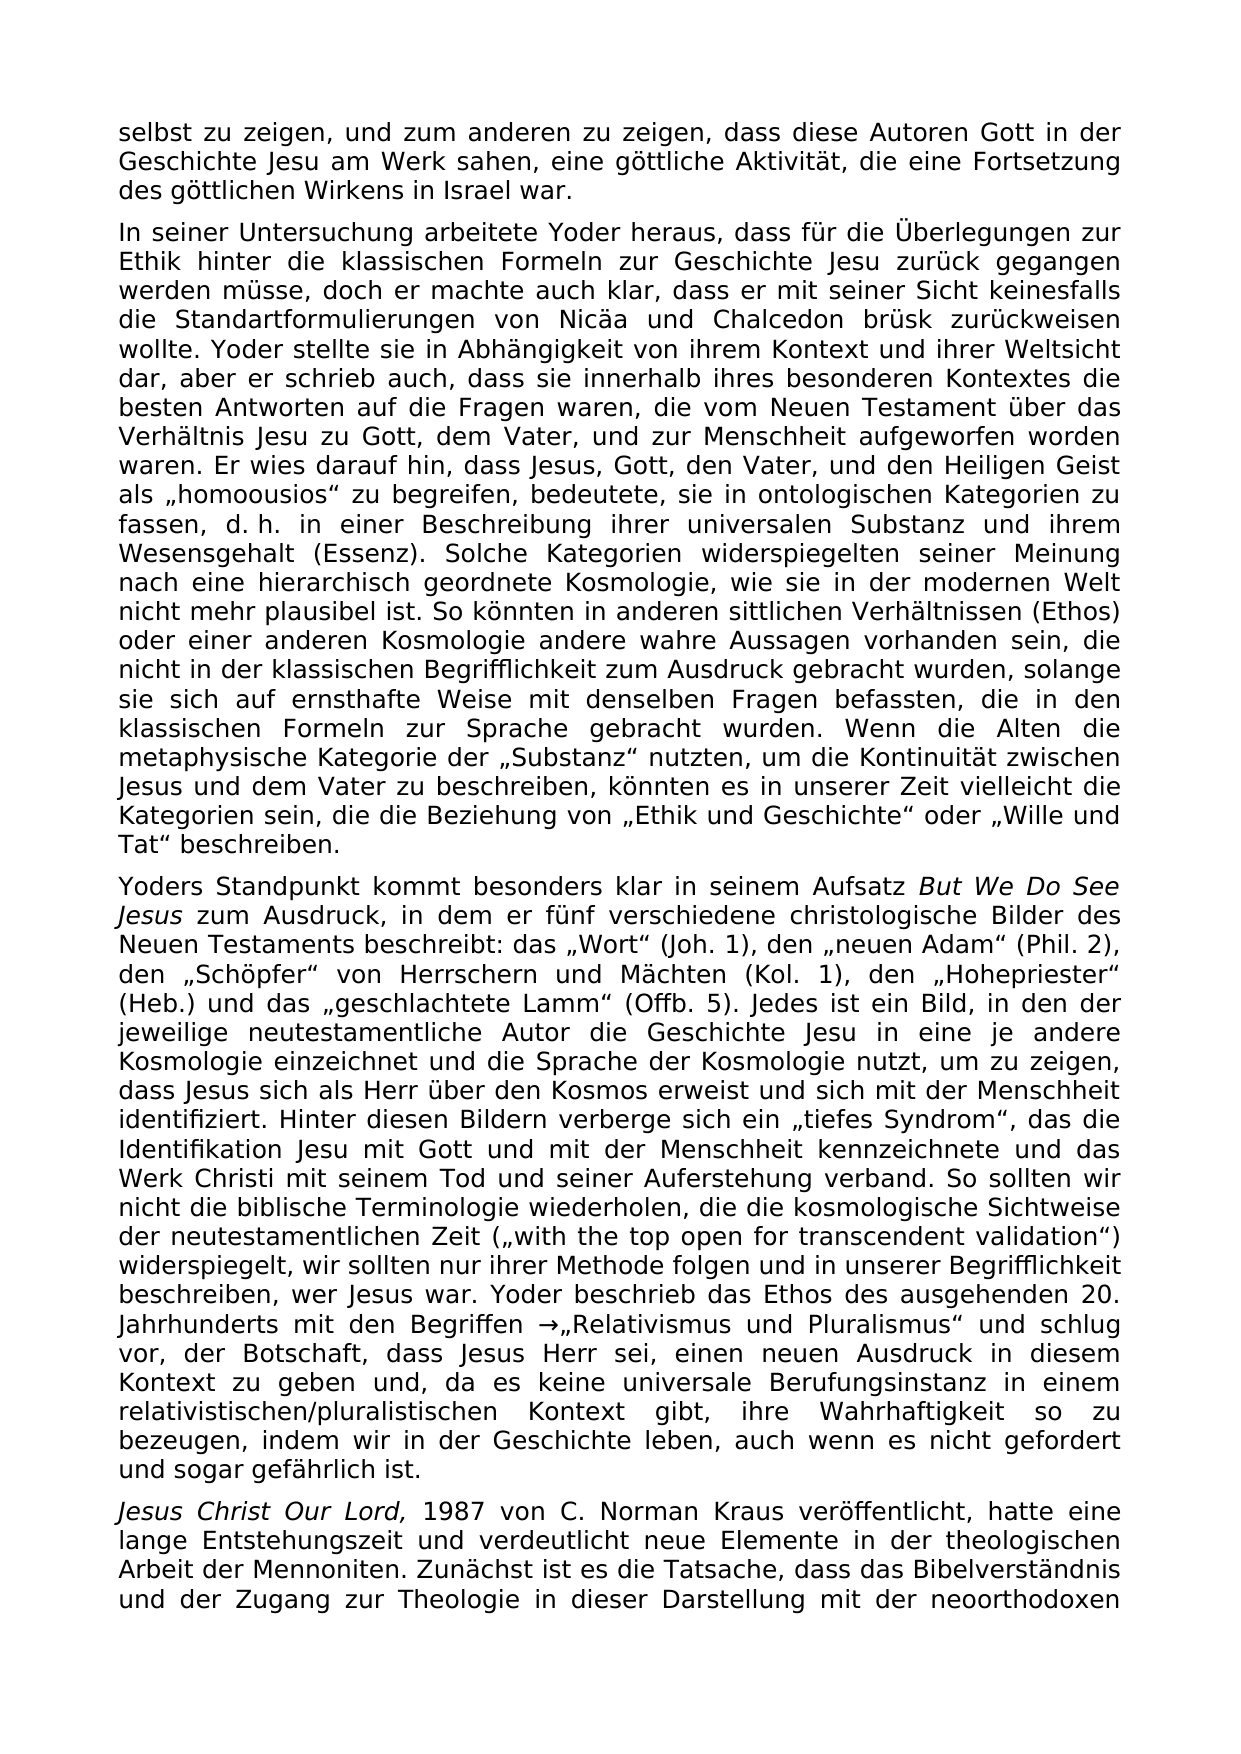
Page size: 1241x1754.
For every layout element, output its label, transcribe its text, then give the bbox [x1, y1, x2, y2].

text Jesus Christ Our Lord, 1987 von C. Norman Kraus veröffentlicht, hatte eine lange Entstehungszeit und verdeutlicht neue Elemente in der theologischen Arbeit der Mennoniten. Zunächst ist es die Tatsache, dass das Bibelverständnis und der Zugang zur Theologie in dieser Darstellung mit der neoorthodoxen [118, 1497, 1122, 1614]
text selbst zu zeigen, und zum anderen zu zeigen, dass diese Autoren Gott in der Geschichte Jesu am Werk sahen, eine göttliche Aktivität, die eine Fortsetzung des göttlichen Wirkens in Israel war. [118, 118, 1122, 206]
text In seiner Untersuchung arbeitete Yoder heraus, dass für die Überlegungen zur Ethik hinter die klassischen Formeln zur Geschichte Jesu zurück gegangen werden müsse, doch er machte auch klar, dass er mit seiner Sicht keinesfalls die Standartformulierungen von Nicäa und Chalcedon brüsk zurückweisen wollte. Yoder stellte sie in Abhängigkeit von ihrem Kontext und ihrer Weltsicht dar, aber er schrieb auch, dass sie innerhalb ihres besonderen Kontextes die besten Antworten auf die Fragen waren, die vom Neuen Testament über das Verhältnis Jesu zu Gott, dem Vater, und zur Menschheit aufgeworfen worden waren. Er wies darauf hin, dass Jesus, Gott, den Vater, und den Heiligen Geist als „homoousios“ zu begreifen, bedeutete, sie in ontologischen Kategorien zu fassen, d. h. in einer Beschreibung ihrer universalen Substanz und ihrem Wesensgehalt (Essenz). Solche Kategorien widerspiegelten seiner Meinung nach eine hierarchisch geordnete Kosmologie, wie sie in der modernen Welt nicht mehr plausibel ist. So könnten in anderen sittlichen Verhältnissen (Ethos) oder einer anderen Kosmologie andere wahre Aussagen vorhanden sein, die nicht in der klassischen Begrifflichkeit zum Ausdruck gebracht wurden, solange sie sich auf ernsthafte Weise mit denselben Fragen befassten, die in den klassischen Formeln zur Sprache gebracht wurden. Wenn die Alten die metaphysische Kategorie der „Substanz“ nutzten, um die Kontinuität zwischen Jesus und dem Vater zu beschreiben, könnten es in unserer Zeit vielleicht die Kategorien sein, die die Beziehung von „Ethik und Geschichte“ oder „Wille und Tat“ beschreiben. [118, 218, 1122, 860]
text Yoders Standpunkt kommt besonders klar in seinem Aufsatz But We Do See Jesus zum Ausdruck, in dem er fünf verschiedene christologische Bilder des Neuen Testaments beschreibt: das „Wort“ (Joh. 1), den „neuen Adam“ (Phil. 2), den „Schöpfer“ von Herrschern und Mächten (Kol. 1), den „Hohepriester“ (Heb.) und das „geschlachtete Lamm“ (Offb. 5). Jedes ist ein Bild, in den der jeweilige neutestamentliche Autor die Geschichte Jesu in eine je andere Kosmologie einzeichnet und die Sprache der Kosmologie nutzt, um zu zeigen, dass Jesus sich als Herr über den Kosmos erweist und sich mit der Menschheit identifiziert. Hinter diesen Bildern verberge sich ein „tiefes Syndrom“, das die Identifikation Jesu mit Gott und mit der Menschheit kennzeichnete und das Werk Christi mit seinem Tod und seiner Auferstehung verband. So sollten wir nicht die biblische Terminologie wiederholen, die die kosmologische Sichtweise der neutestamentlichen Zeit („with the top open for transcendent validation“) widerspiegelt, wir sollten nur ihrer Methode folgen und in unserer Begrifflichkeit beschreiben, wer Jesus war. Yoder beschrieb das Ethos des ausgehenden 20. Jahrhunderts mit den Begriffen →„Relativismus und Pluralismus“ und schlug vor, der Botschaft, dass Jesus Herr sei, einen neuen Ausdruck in diesem Kontext zu geben und, da es keine universale Berufungsinstanz in einem relativistischen/pluralistischen Kontext gibt, ihre Wahrhaftigkeit so zu bezeugen, indem wir in der Geschichte leben, auch wenn es nicht gefordert und sogar gefährlich ist. [118, 872, 1122, 1485]
